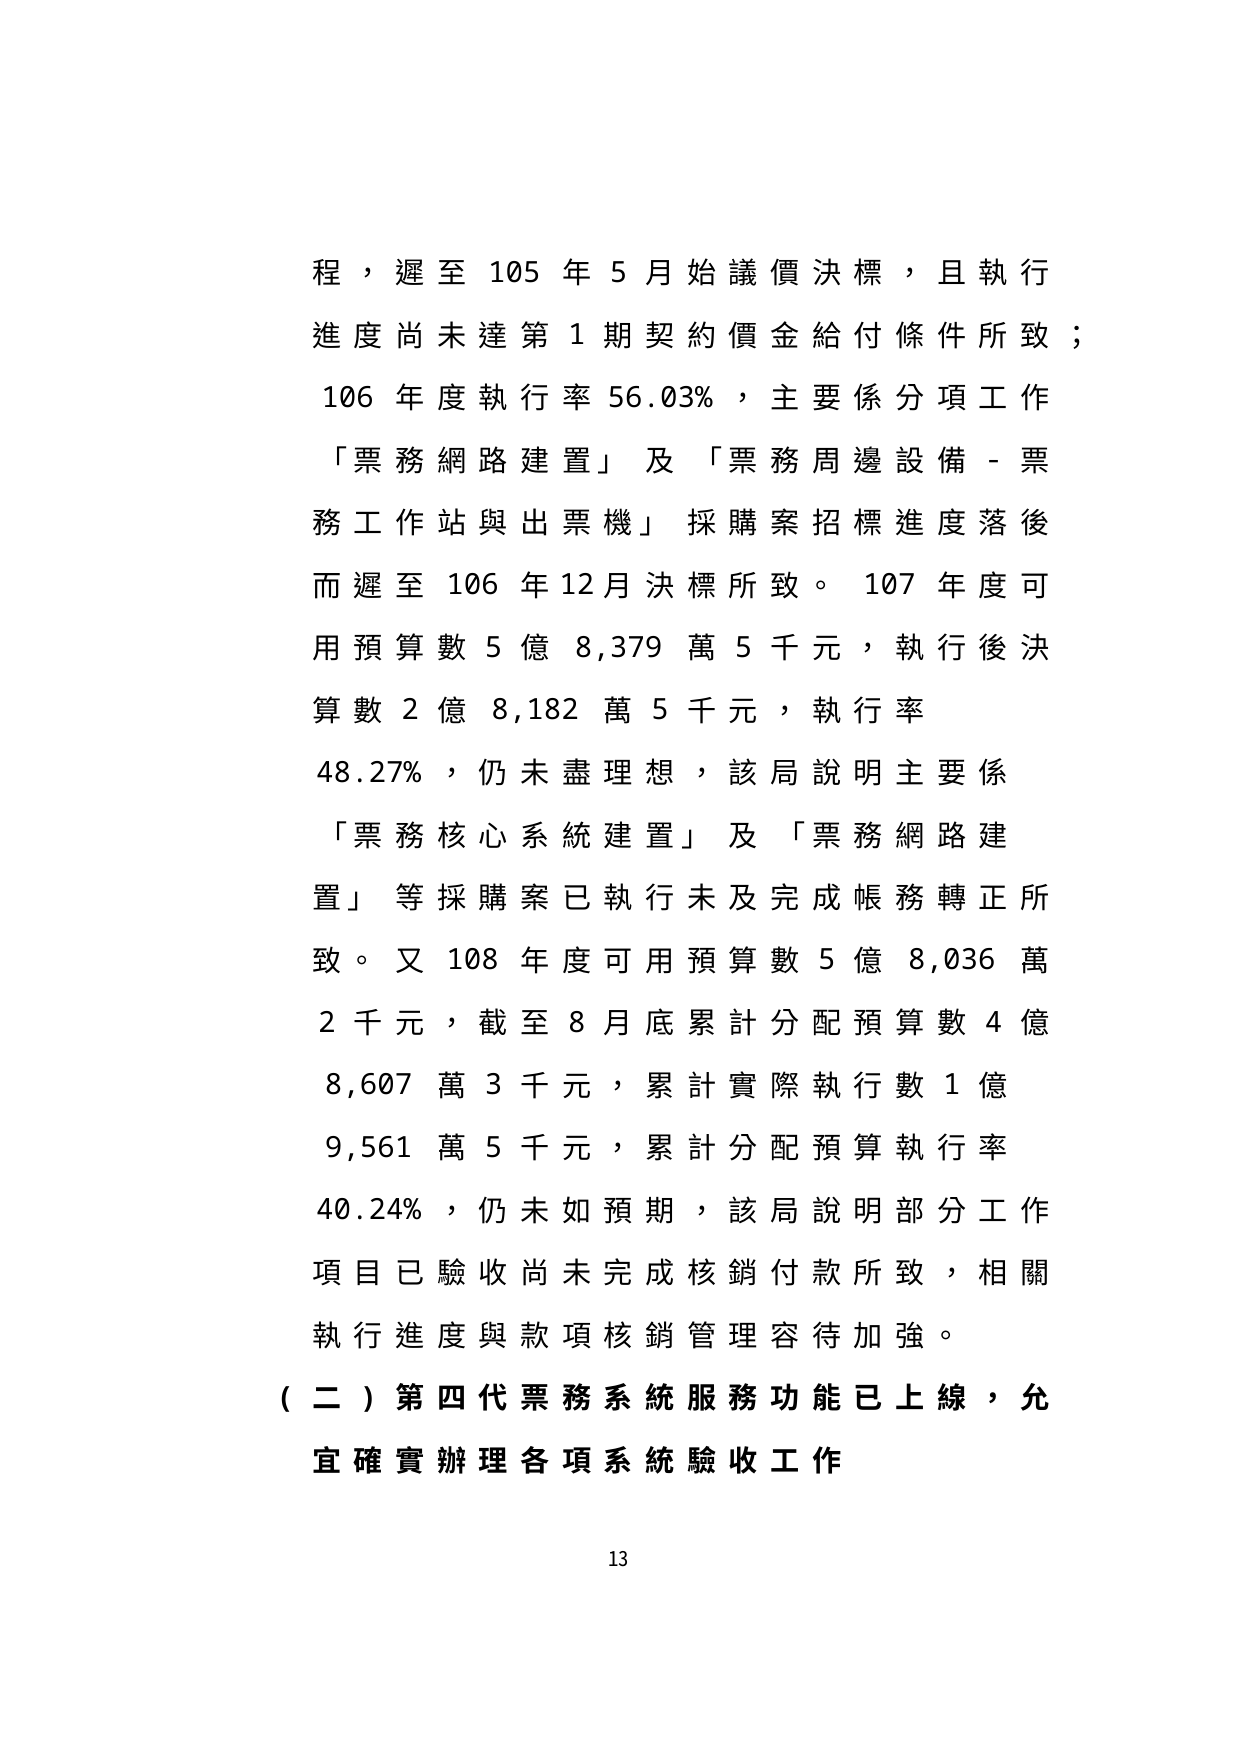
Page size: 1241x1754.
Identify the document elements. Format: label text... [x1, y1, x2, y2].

text (二)第四代票務系統服務功能已上線，允宜確實辦理各項系統驗收工作 [240, 1354, 1056, 1479]
text 參據「票務系統整合再造計畫」各年度預、決算情形(詳附表1)，102年度預算數5,000萬元，原係編列於該局一般建築及設備計畫項下「建置第4代票務系統」經費，自102年度至104年度均無執行數，該局說明因尚在進行建置前規劃作業，無規劃成果以辦理建置標採購作業，該保留預算併於「票務系統整合再造計畫」執行。又105年度至107年度之預算執行均未如預期，該局說明105年度執行率0.05%，因受廠商爭議影響，暫緩採購議價決標期程，遲至105年5月始議價決標，且執行進度尚未達第1期契約價金給付條件所致；106年度執行率56.03%，主要係分項工作「票務網路建置」及「票務周邊設備-票務工作站與出票機」採購案招標進度落後而遲至106年12月決標所致。107年度可用預算數5億8,379萬5千元，執行後決算數2億8,182萬5千元，執行率48.27%，仍未盡理想，該局說明主要係「票務核心系統建置」及「票務網路建置」等採購案已執行未及完成帳務轉正所致。又108年度可用預算數5億8,036萬2千元，截至8月底累計分配預算數4億8,607萬3千元，累計實際執行數1億9,561萬5千元，累計分配預算執行率40.24%，仍未如預期，該局說明部分工作項目已驗收尚未完成核銷付款所致，相關執行進度與款項核銷管理容待加強。 [269, 229, 1056, 1354]
